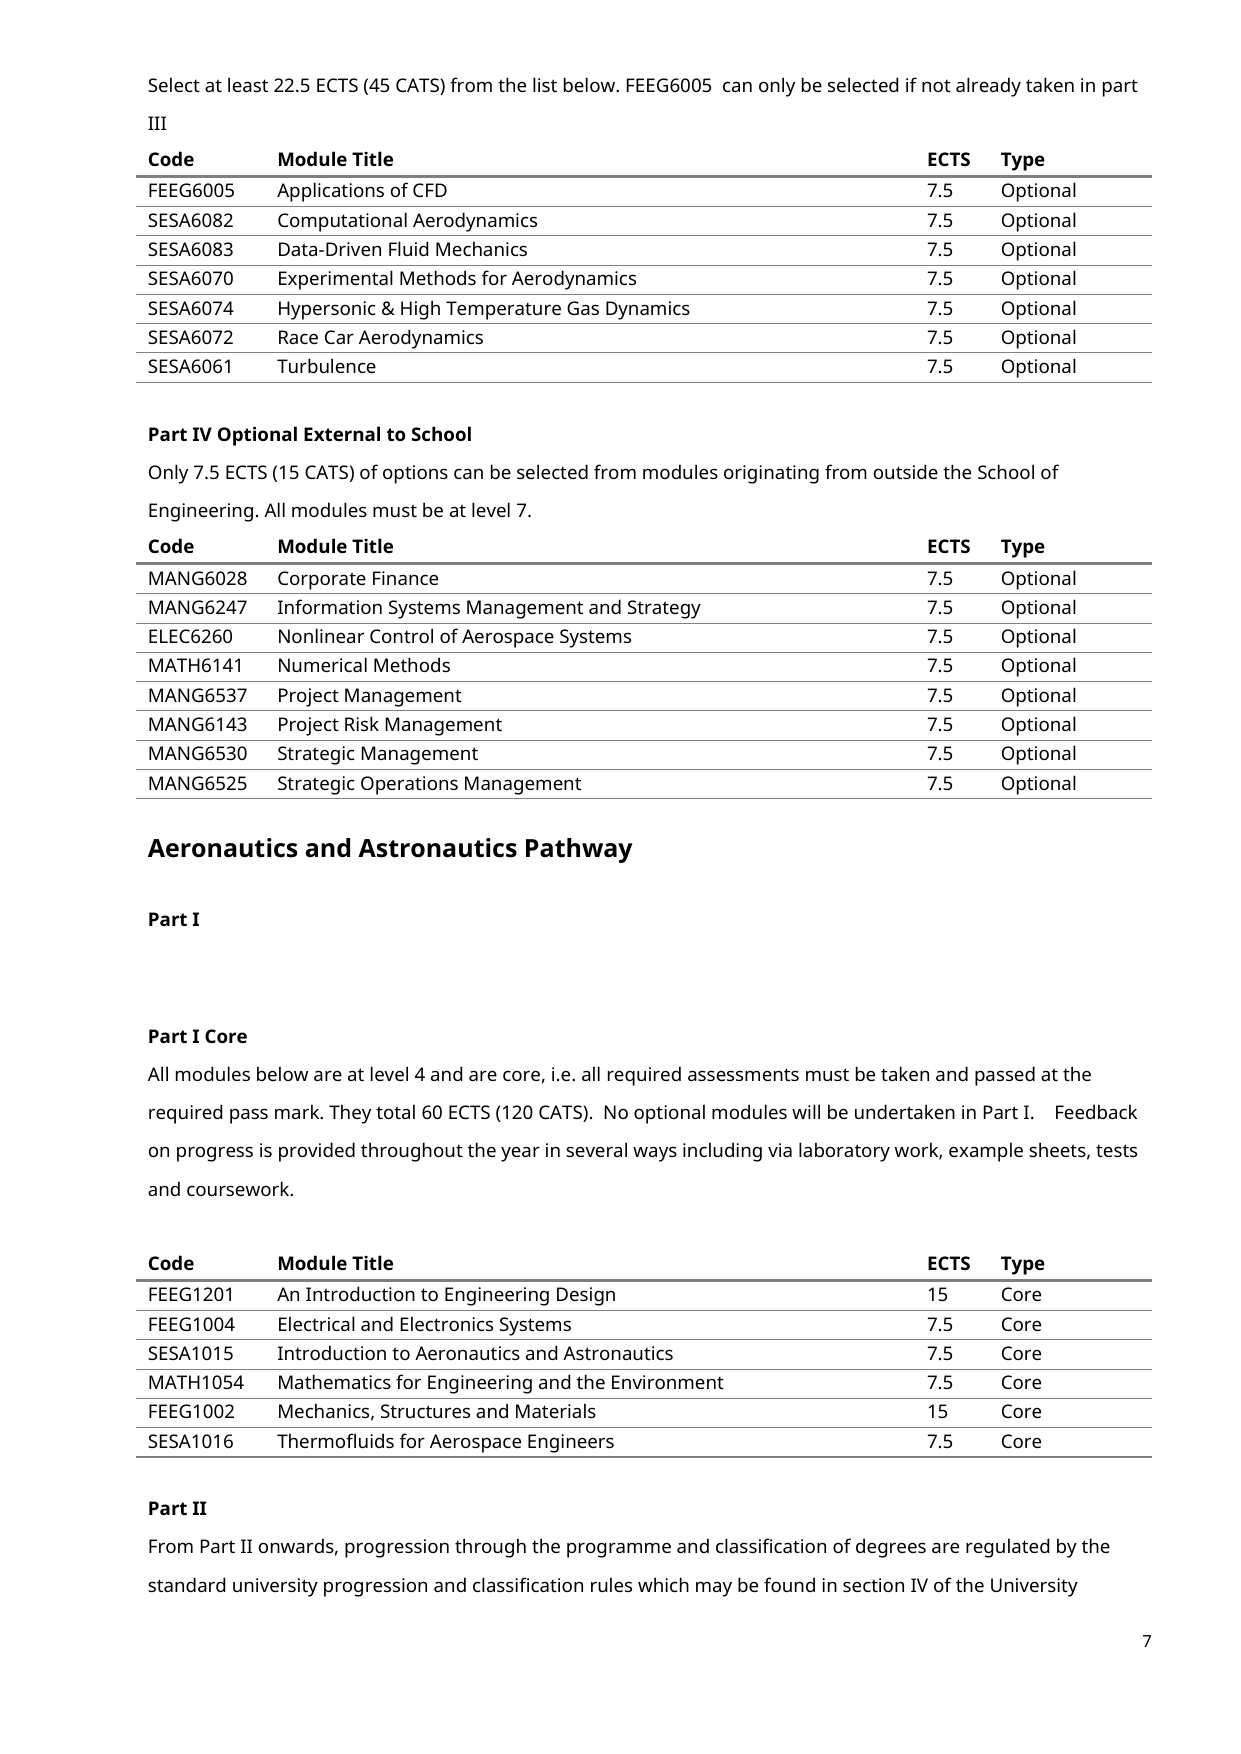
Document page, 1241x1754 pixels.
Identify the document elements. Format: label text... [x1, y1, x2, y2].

table_cell FEEG6005 [136, 178, 266, 206]
table_cell FEEG1002 [136, 1399, 266, 1427]
table_cell MANG6525 [136, 770, 266, 798]
table_cell Core [989, 1311, 1152, 1339]
table_cell Optional [989, 770, 1152, 798]
table_cell Type [989, 146, 1152, 174]
table_cell SESA6070 [136, 266, 266, 294]
table_cell 7.5 [916, 1370, 989, 1398]
table_cell Select at least 22.5 ECTS (45 CATS) from the list below. FEEG6005 can only be selected if not already taken in part III [136, 71, 1152, 146]
table_cell Applications of CFD [266, 178, 916, 206]
table_cell Optional [989, 741, 1152, 769]
table_cell 7.5 [916, 266, 989, 294]
table_cell Part I [136, 868, 1152, 985]
table_cell Thermofluids for Aerospace Engineers [266, 1428, 916, 1456]
table_cell Code [136, 1250, 266, 1279]
table_cell Numerical Methods [266, 653, 916, 681]
table_cell Optional [989, 266, 1152, 294]
table_cell FEEG1004 [136, 1311, 266, 1339]
table_cell Optional [989, 682, 1152, 710]
table_cell Corporate Finance [266, 565, 916, 593]
table_cell Nonlinear Control of Aerospace Systems [266, 624, 916, 652]
table_cell Optional [989, 324, 1152, 352]
table_cell 7.5 [916, 295, 989, 323]
table_cell MANG6143 [136, 711, 266, 739]
table_cell Part IV Optional External to School Only 7.5 ECTS (15 CATS) of options can be selected from modules originating from outside the School of Engineering. All modules must be at level 7. [136, 383, 1152, 533]
table_cell 15 [916, 1399, 989, 1427]
table_cell Part I Core All modules below are at level 4 and are core, i.e. all required assessments must be taken and passed at the required pass mark. They total 60 ECTS (120 CATS). No optional modules will be undertaken in Part I. Feedback on progress is provided throughout the year in several ways including via laboratory work, example sheets, tests and coursework. [136, 985, 1152, 1250]
table_cell Project Risk Management [266, 711, 916, 739]
table_cell ECTS [916, 1250, 989, 1279]
table_cell Module Title [266, 146, 916, 174]
table_cell Strategic Operations Management [266, 770, 916, 798]
table_cell SESA6074 [136, 295, 266, 323]
table_cell FEEG1201 [136, 1282, 266, 1310]
table_cell MATH1054 [136, 1370, 266, 1398]
table_cell Information Systems Management and Strategy [266, 594, 916, 622]
table_cell 15 [916, 1282, 989, 1310]
table_cell Core [989, 1399, 1152, 1427]
table_cell Data-Driven Fluid Mechanics [266, 236, 916, 264]
table_cell Type [989, 1250, 1152, 1279]
table_cell 7.5 [916, 594, 989, 622]
table_cell Race Car Aerodynamics [266, 324, 916, 352]
table_cell SESA6082 [136, 207, 266, 235]
table_cell 7.5 [916, 682, 989, 710]
table_cell Code [136, 146, 266, 174]
table_cell Introduction to Aeronautics and Astronautics [266, 1340, 916, 1368]
table_cell An Introduction to Engineering Design [266, 1282, 916, 1310]
table_cell 7.5 [916, 741, 989, 769]
table_cell MANG6028 [136, 565, 266, 593]
table_cell 7.5 [916, 324, 989, 352]
table_cell 7.5 [916, 236, 989, 264]
table_cell MANG6247 [136, 594, 266, 622]
table_cell Hypersonic & High Temperature Gas Dynamics [266, 295, 916, 323]
table_cell Module Title [266, 1250, 916, 1279]
table_cell ECTS [916, 534, 989, 562]
table_cell Experimental Methods for Aerodynamics [266, 266, 916, 294]
table_cell Optional [989, 207, 1152, 235]
table_cell Mechanics, Structures and Materials [266, 1399, 916, 1427]
table_cell ECTS [916, 146, 989, 174]
table_cell Aeronautics and Astronautics Pathway [136, 799, 1152, 868]
table_cell 7.5 [916, 565, 989, 593]
table_cell 7.5 [916, 1311, 989, 1339]
table_cell Turbulence [266, 353, 916, 382]
table_cell Project Management [266, 682, 916, 710]
table_cell Optional [989, 178, 1152, 206]
table_cell 7.5 [916, 653, 989, 681]
table_cell SESA6061 [136, 353, 266, 382]
table_cell Code [136, 534, 266, 562]
table_cell MATH6141 [136, 653, 266, 681]
table_cell Electrical and Electronics Systems [266, 1311, 916, 1339]
table_cell Optional [989, 353, 1152, 382]
table_cell Type [989, 534, 1152, 562]
table_cell Optional [989, 653, 1152, 681]
table_cell Optional [989, 594, 1152, 622]
table_cell 7.5 [916, 624, 989, 652]
table_cell SESA1016 [136, 1428, 266, 1456]
table_cell Core [989, 1282, 1152, 1310]
table_cell Optional [989, 711, 1152, 739]
table_cell Optional [989, 236, 1152, 264]
table_cell Strategic Management [266, 741, 916, 769]
table_cell SESA6072 [136, 324, 266, 352]
table_cell SESA6083 [136, 236, 266, 264]
table_cell 7.5 [916, 711, 989, 739]
table_cell Computational Aerodynamics [266, 207, 916, 235]
table_cell 7.5 [916, 1428, 989, 1456]
table_cell Module Title [266, 534, 916, 562]
table_cell MANG6537 [136, 682, 266, 710]
table_cell 7.5 [916, 770, 989, 798]
table_cell Optional [989, 295, 1152, 323]
table_cell Optional [989, 565, 1152, 593]
table_cell SESA1015 [136, 1340, 266, 1368]
table_cell 7.5 [916, 207, 989, 235]
table_cell 7.5 [916, 353, 989, 382]
table_cell Optional [989, 624, 1152, 652]
table_cell Core [989, 1340, 1152, 1368]
table_cell Core [989, 1370, 1152, 1398]
table_cell 7.5 [916, 178, 989, 206]
table_cell Core [989, 1428, 1152, 1456]
table_cell ELEC6260 [136, 624, 266, 652]
table_cell MANG6530 [136, 741, 266, 769]
table_cell Mathematics for Engineering and the Environment [266, 1370, 916, 1398]
table_cell Part II From Part II onwards, progression through the programme and classification of degrees are regulated by the standard university progression and classification rules which may be found in section IV of the University [136, 1458, 1152, 1598]
table_cell 7.5 [916, 1340, 989, 1368]
